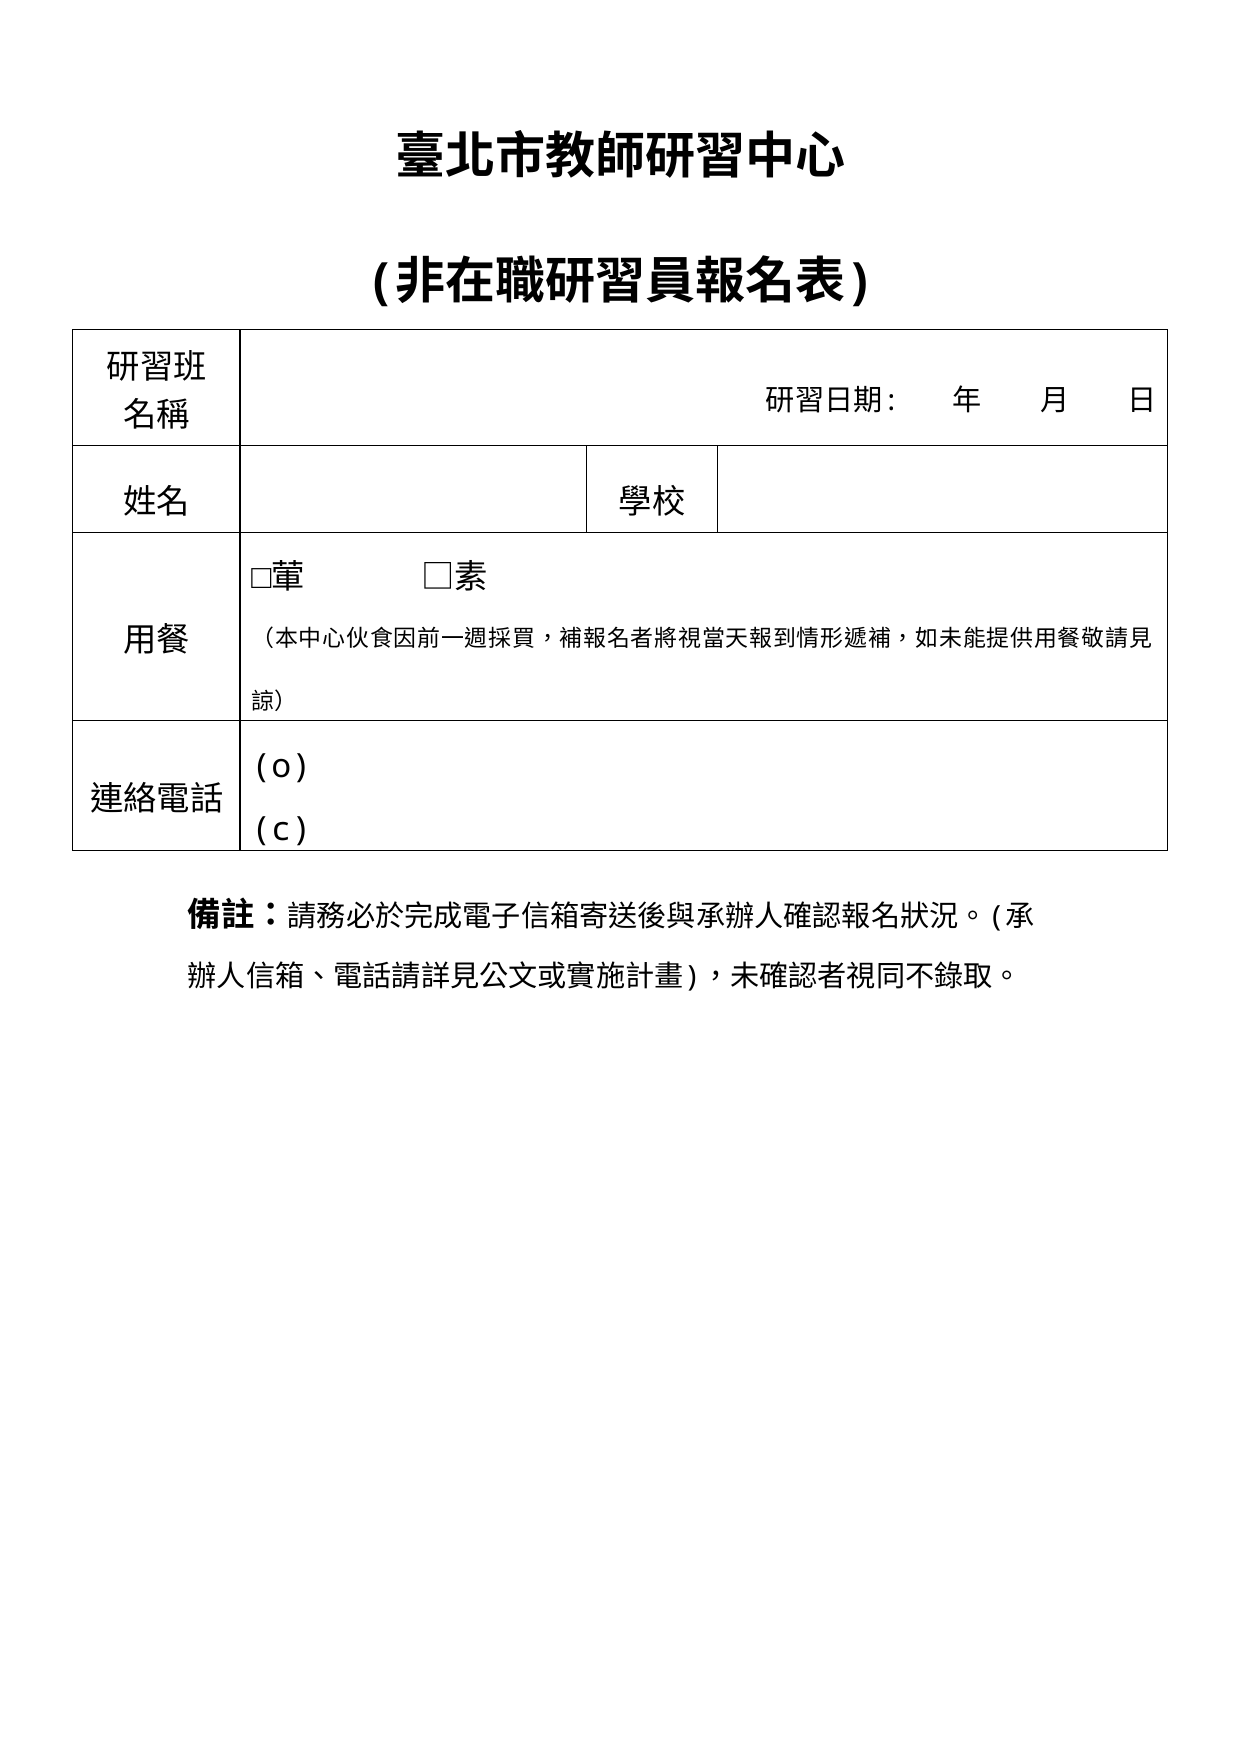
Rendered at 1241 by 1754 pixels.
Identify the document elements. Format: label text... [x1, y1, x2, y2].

text 備註：請務必於完成電子信箱寄送後與承辦人確認報名狀況。(承辦人信箱、電話請詳見公文或實施計畫)，未確認者視同不錄取。 [187, 870, 1053, 995]
table_cell 連絡電話 [73, 721, 239, 850]
table_header 研習日期: 年 月 日 [241, 330, 1167, 445]
table_cell 用餐 [73, 533, 239, 720]
table_cell [718, 446, 1167, 532]
text 臺北市教師研習中心 [187, 79, 1053, 204]
table_cell [241, 446, 586, 532]
table_cell □葷 □素 （本中心伙食因前一週採買，補報名者將視當天報到情形遞補，如未能提供用餐敬請見諒） [241, 533, 1167, 720]
text (非在職研習員報名表) [187, 204, 1053, 329]
table_header 研習班 名稱 [73, 330, 239, 445]
table_cell 學校 [587, 446, 717, 532]
table_cell 姓名 [73, 446, 239, 532]
table_cell (o) (c) [241, 721, 1167, 850]
